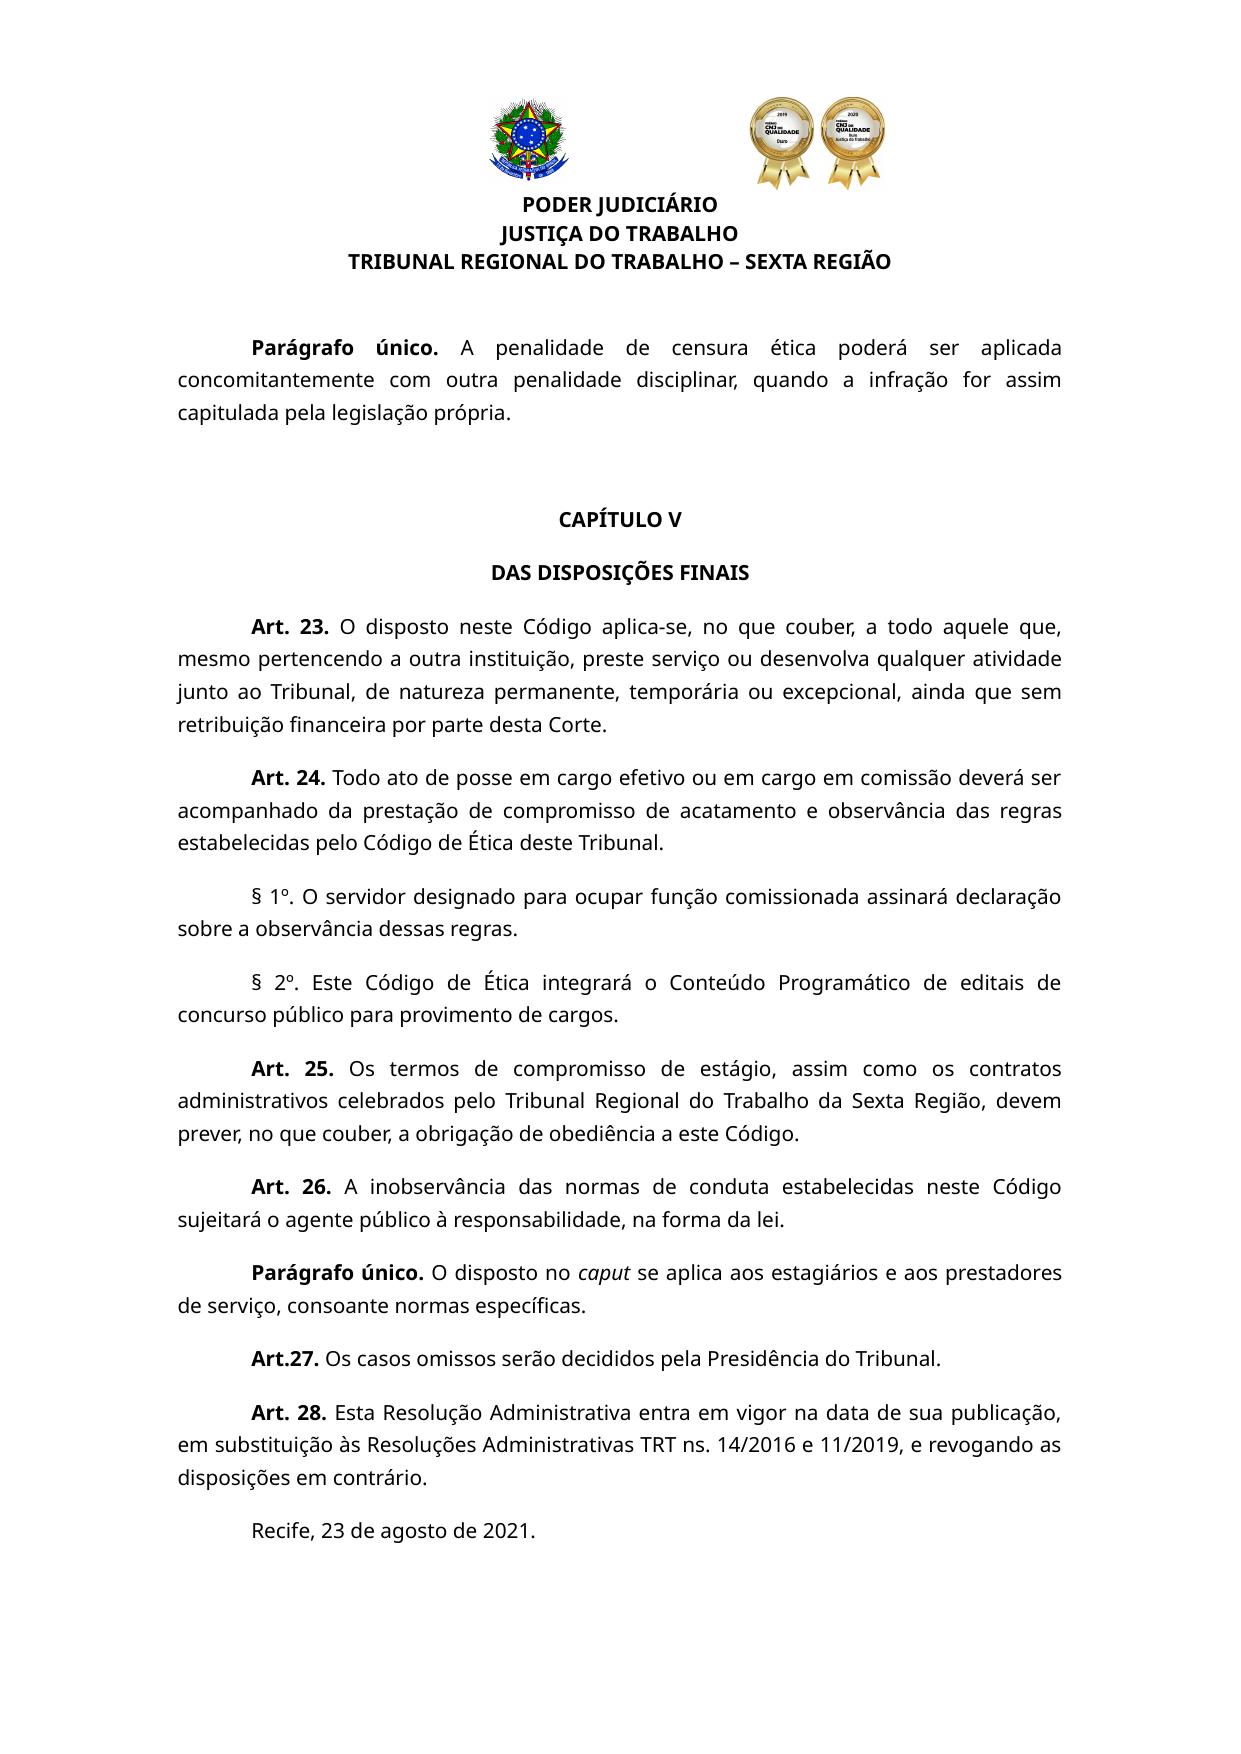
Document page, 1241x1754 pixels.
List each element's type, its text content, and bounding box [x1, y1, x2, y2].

text Art.27. Os casos omissos serão decididos pela Presidência do Tribunal. [177, 1344, 1063, 1373]
text Parágrafo único. O disposto no caput se aplica aos estagiários e aos prestadores de serviço, consoante normas específicas. [177, 1258, 1063, 1319]
text § 2º. Este Código de Ética integrará o Conteúdo Programático de editais de concurso público para provimento de cargos. [177, 968, 1063, 1029]
text Art. 25. Os termos de compromisso de estágio, assim como os contratos administrativos celebrados pelo Tribunal Regional do Trabalho da Sexta Região, devem prever, no que couber, a obrigação de obediência a este Código. [177, 1054, 1063, 1147]
text DAS DISPOSIÇÕES FINAIS [177, 558, 1063, 587]
text Art. 23. O disposto neste Código aplica-se, no que couber, a todo aquele que, mesmo pertencendo a outra instituição, preste serviço ou desenvolva qualquer atividade junto ao Tribunal, de natureza permanente, temporária ou excepcional, ainda que sem retribuição financeira por parte desta Corte. [177, 612, 1063, 738]
text § 1º. O servidor designado para ocupar função comissionada assinará declaração sobre a observância dessas regras. [177, 882, 1063, 943]
text Art. 24. Todo ato de posse em cargo efetivo ou em cargo em comissão deverá ser acompanhado da prestação de compromisso de acatamento e observância das regras estabelecidas pelo Código de Ética deste Tribunal. [177, 763, 1063, 857]
text Art. 26. A inobservância das normas de conduta estabelecidas neste Código sujeitará o agente público à responsabilidade, na forma da lei. [177, 1172, 1063, 1233]
text CAPÍTULO V [177, 505, 1063, 533]
text Recife, 23 de agosto de 2021. [177, 1517, 1063, 1545]
text Parágrafo único. A penalidade de censura ética poderá ser aplicada concomitantemente com outra penalidade disciplinar, quando a infração for assim capitulada pela legislação própria. [177, 333, 1063, 427]
text Art. 28. Esta Resolução Administrativa entra em vigor na data de sua publicação, em substituição às Resoluções Administrativas TRT ns. 14/2016 e 11/2019, e revogando as disposições em contrário. [177, 1398, 1063, 1492]
